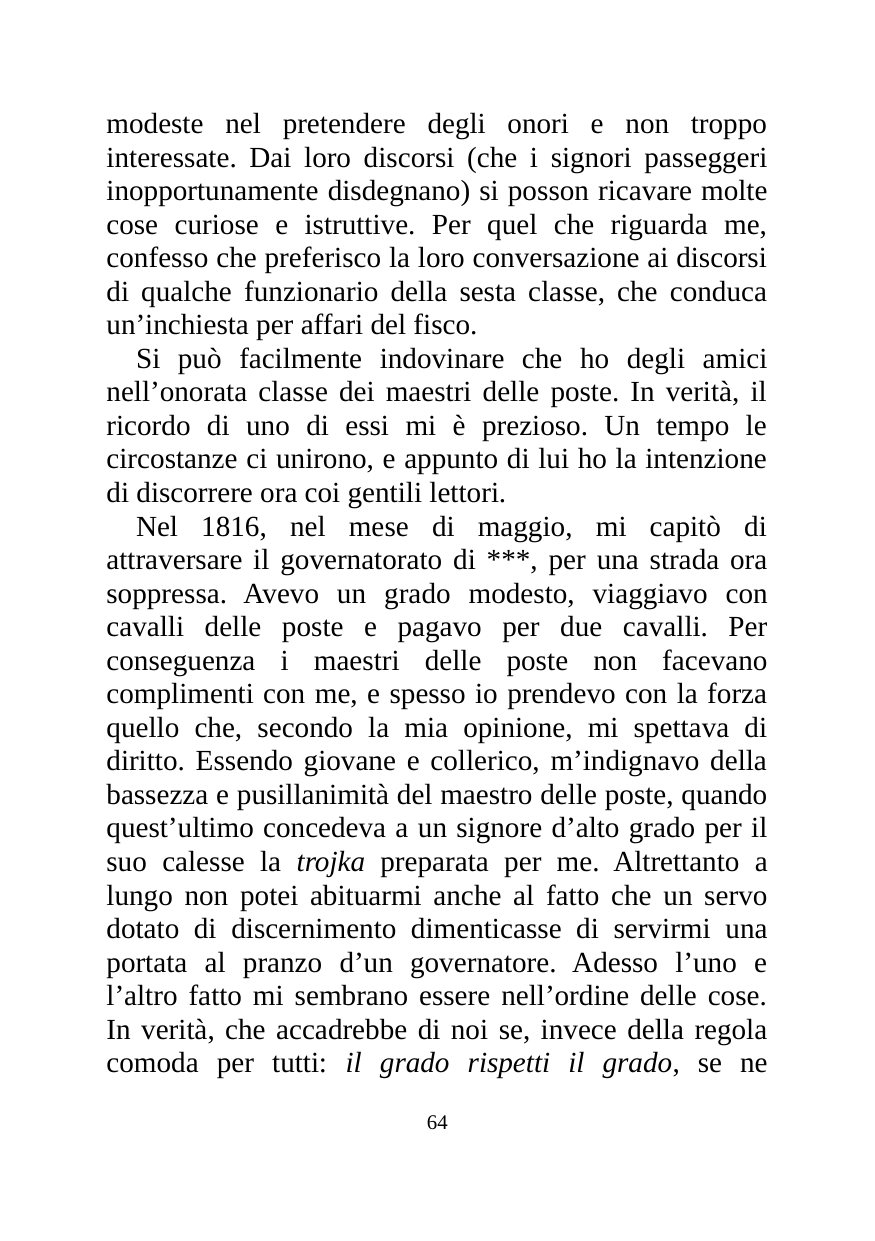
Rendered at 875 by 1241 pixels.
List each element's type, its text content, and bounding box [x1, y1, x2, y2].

text modeste nel pretendere degli onori e non troppo interessate. Dai loro discorsi (che i signori passeggeri inopportunamente disdegnano) si posson ricavare molte cose curiose e istruttive. Per quel che riguarda me, confesso che preferisco la loro conversazione ai discorsi di qualche funzionario della sesta classe, che conduca un’inchiesta per affari del fisco. [106, 106, 768, 341]
text Nel 1816, nel mese di maggio, mi capitò di attraversare il governatorato di ***, per una strada ora soppressa. Avevo un grado modesto, viaggiavo con cavalli delle poste e pagavo per due cavalli. Per conseguenza i maestri delle poste non facevano complimenti con me, e spesso io prendevo con la forza quello che, secondo la mia opinione, mi spettava di diritto. Essendo giovane e collerico, m’indignavo della bassezza e pusillanimità del maestro delle poste, quando quest’ultimo concedeva a un signore d’alto grado per il suo calesse la trojka preparata per me. Altrettanto a lungo non potei abituarmi anche al fatto che un servo dotato di discernimento dimenticasse di servirmi una portata al pranzo d’un governatore. Adesso l’uno e l’altro fatto mi sembrano essere nell’ordine delle cose. In verità, che accadrebbe di noi se, invece della regola comoda per tutti: il grado rispetti il grado, se ne [106, 509, 768, 1079]
text Si può facilmente indovinare che ho degli amici nell’onorata classe dei maestri delle poste. In verità, il ricordo di uno di essi mi è prezioso. Un tempo le circostanze ci unirono, e appunto di lui ho la intenzione di discorrere ora coi gentili lettori. [106, 341, 768, 509]
